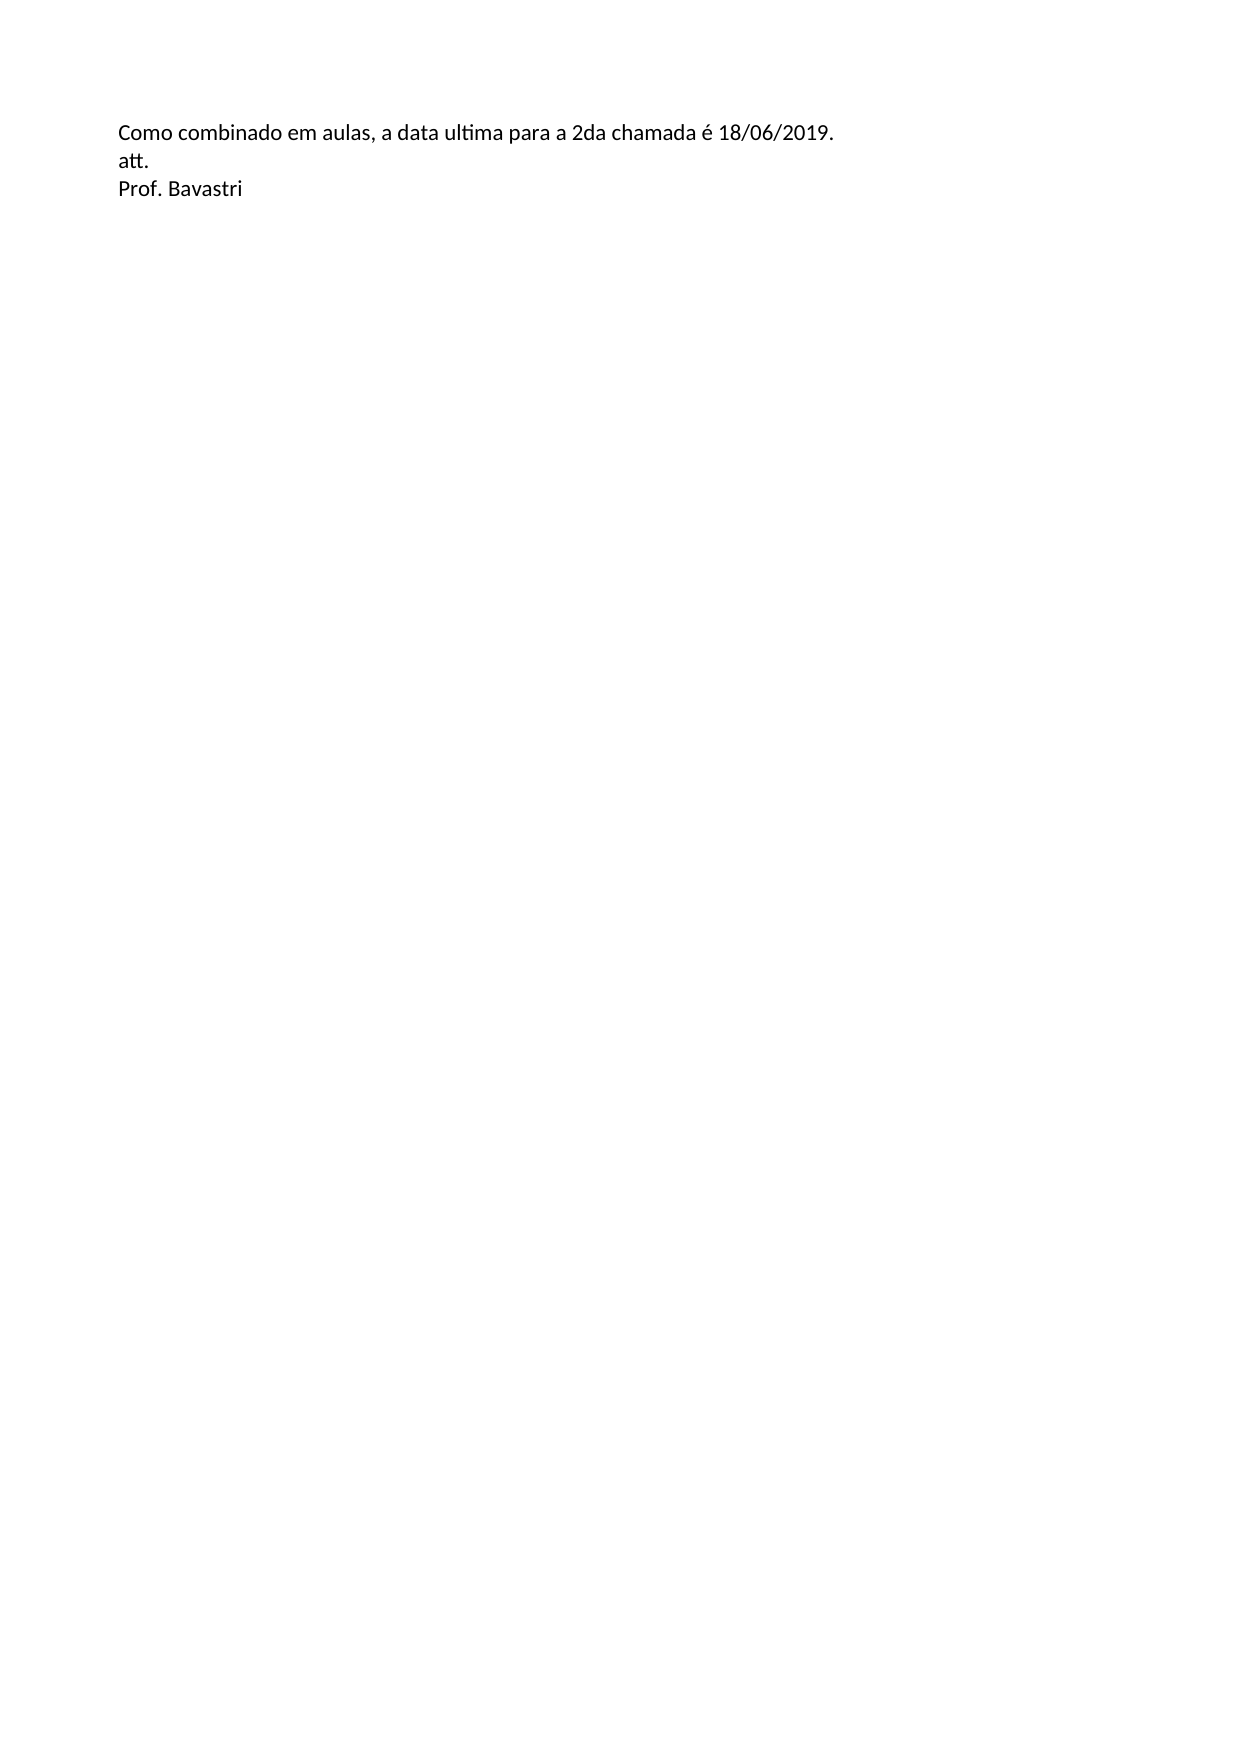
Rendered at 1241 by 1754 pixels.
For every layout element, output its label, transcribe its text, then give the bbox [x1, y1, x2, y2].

text Prof. Bavastri [118, 174, 1122, 202]
text Como combinado em aulas, a data ultima para a 2da chamada é 18/06/2019. [118, 118, 1122, 146]
text att. [118, 146, 1122, 174]
